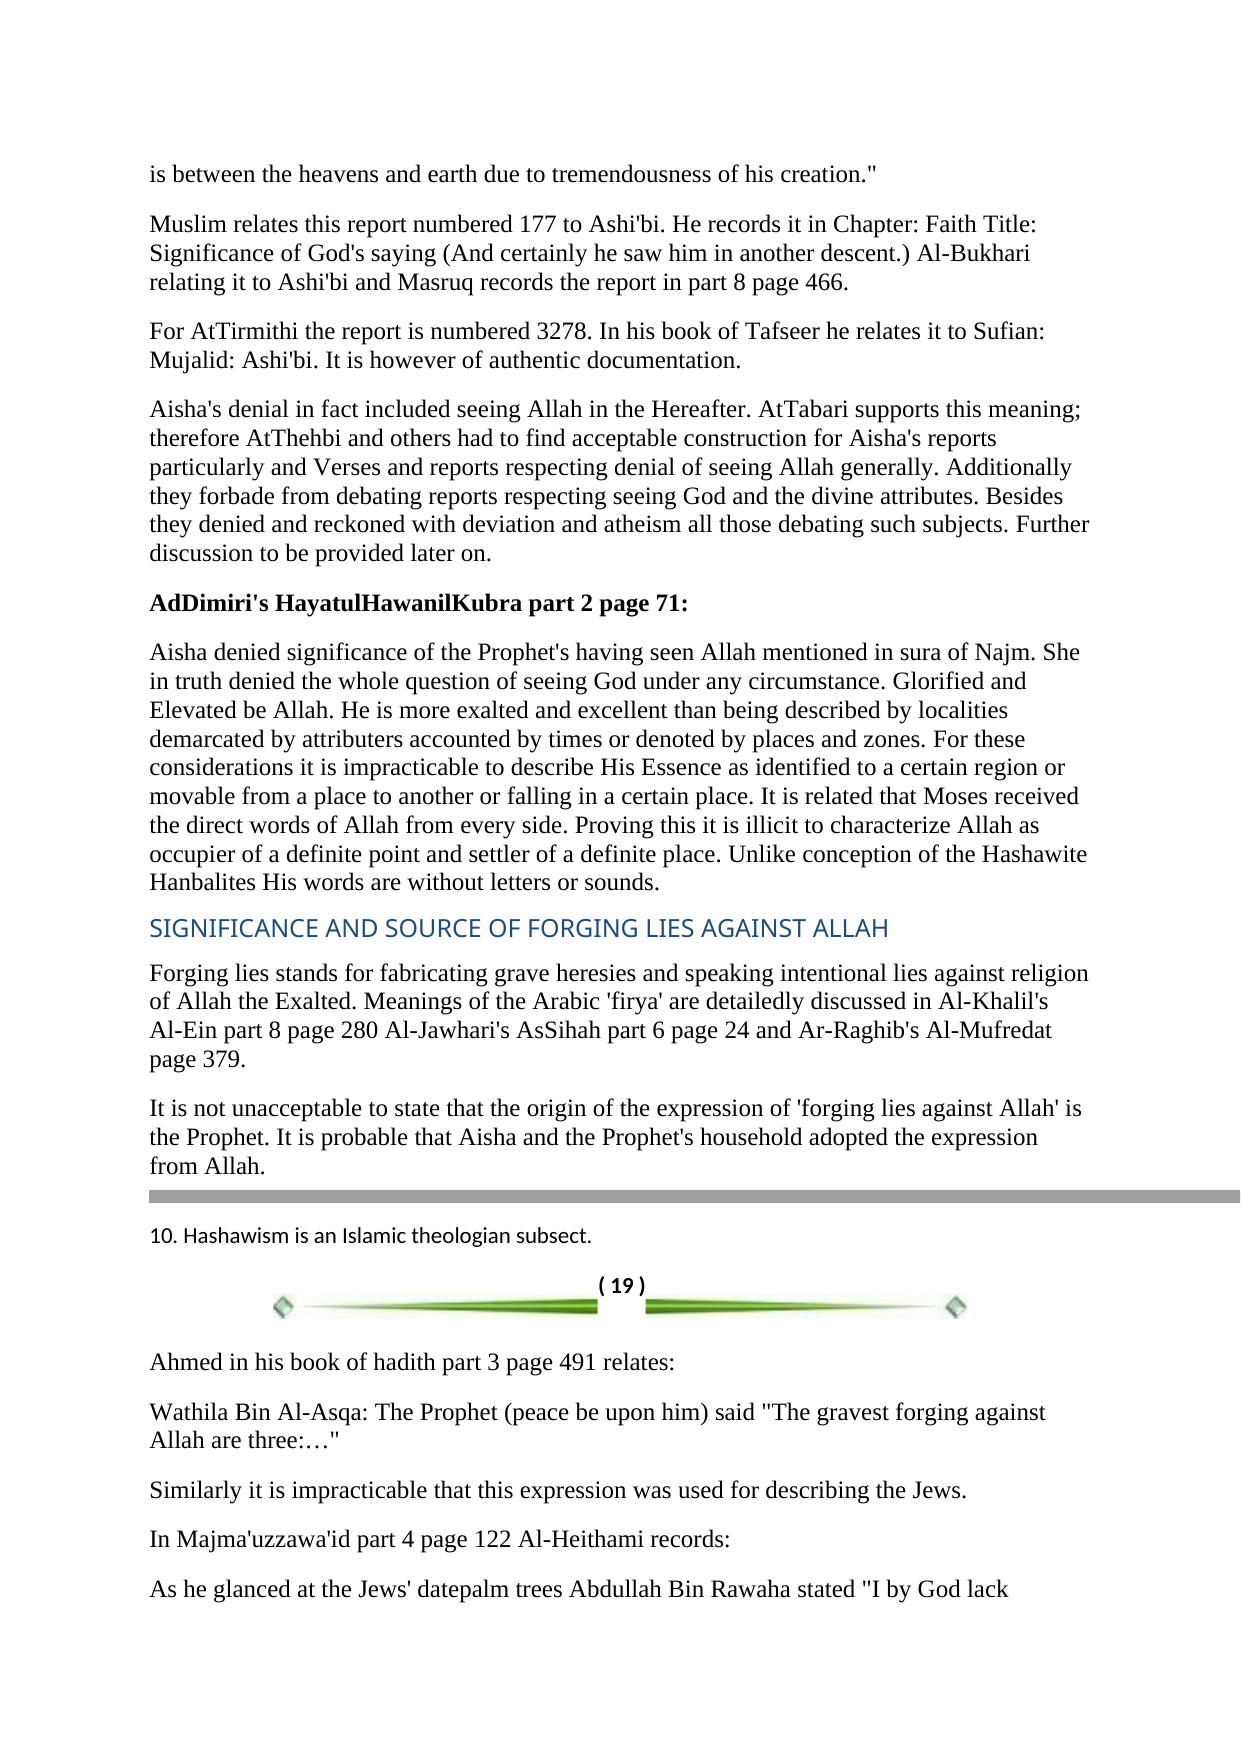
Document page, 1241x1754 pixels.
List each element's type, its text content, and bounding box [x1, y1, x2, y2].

table_header ( 19 ) Ahmed in his book of hadith part 3 page 491 relates: Wathila Bin Al-­Asqa: The Prophet (peace be upon him) said "The gravest forging against Allah are three:…" Similarly it is impracticable that this expression was used for describing the Jews. In Majma'uzzawa'id part 4 page 122 Al-­Heithami records: As he glanced at the Jews' date­palm trees Abdullah Bin Rawaha stated "I by God lack [148, 1269, 1093, 1604]
table_header is between the heavens and earth due to tremendousness of his creation." Muslim relates this report numbered 177 to Ashi'bi. He records it in Chapter: Faith Title: Significance of God's saying (And certainly he saw him in another descent.) Al-­Bukhari relating it to Ashi'bi and Masruq records the report in part 8 page 466. For At­Tirmithi the report is numbered 3278. In his book of Tafseer he relates it to Sufian: Mujalid: Ashi'bi. It is however of authentic documentation. Aisha's denial in fact included seeing Allah in the Hereafter. At­Tabari supports this meaning; therefore At­Thehbi and others had to find acceptable construction for Aisha's reports particularly and Verses and reports respecting denial of seeing Allah generally. Additionally they forbade from debating reports respecting seeing God and the divine attributes. Besides they denied and reckoned with deviation and atheism all those debating such subjects. Further discussion to be provided later on. Ad­Dimiri's Hayatul­Hawanil­Kubra part 2 page 71: Aisha denied significance of the Prophet's having seen Allah mentioned in sura of Najm. She in truth denied the whole question of seeing God under any circumstance. Glorified and Elevated be Allah. He is more exalted and excellent than being described by localities demarcated by attributers accounted by times or denoted by places and zones. For these considerations it is impracticable to describe His Essence as identified to a certain region or movable from a place to another or falling in a certain place. It is related that Moses received the direct words of Allah from every side. Proving this it is illicit to characterize Allah as occupier of a definite point and settler of a definite place. Unlike conception of the Hashawite Hanbalites His words are without letters or sounds. SIGNIFICANCE AND SOURCE OF FORGING LIES AGAINST ALLAH Forging lies stands for fabricating grave heresies and speaking intentional lies against religion of Allah the Exalted. Meanings of the Arabic 'firya' are detailedly discussed in Al-­Khalil's Al-­Ein part 8 page 280 Al-­Jawhari's As­Sihah part 6 page 24 and Ar-­Raghib's Al-­Mufredat page 379. It is not unacceptable to state that the origin of the expression of 'forging lies against Allah' is the Prophet. It is probable that Aisha and the Prophet's household adopted the expression from Allah. 10. Hashawism is an Islamic theologian subsect. [148, 148, 1093, 1269]
